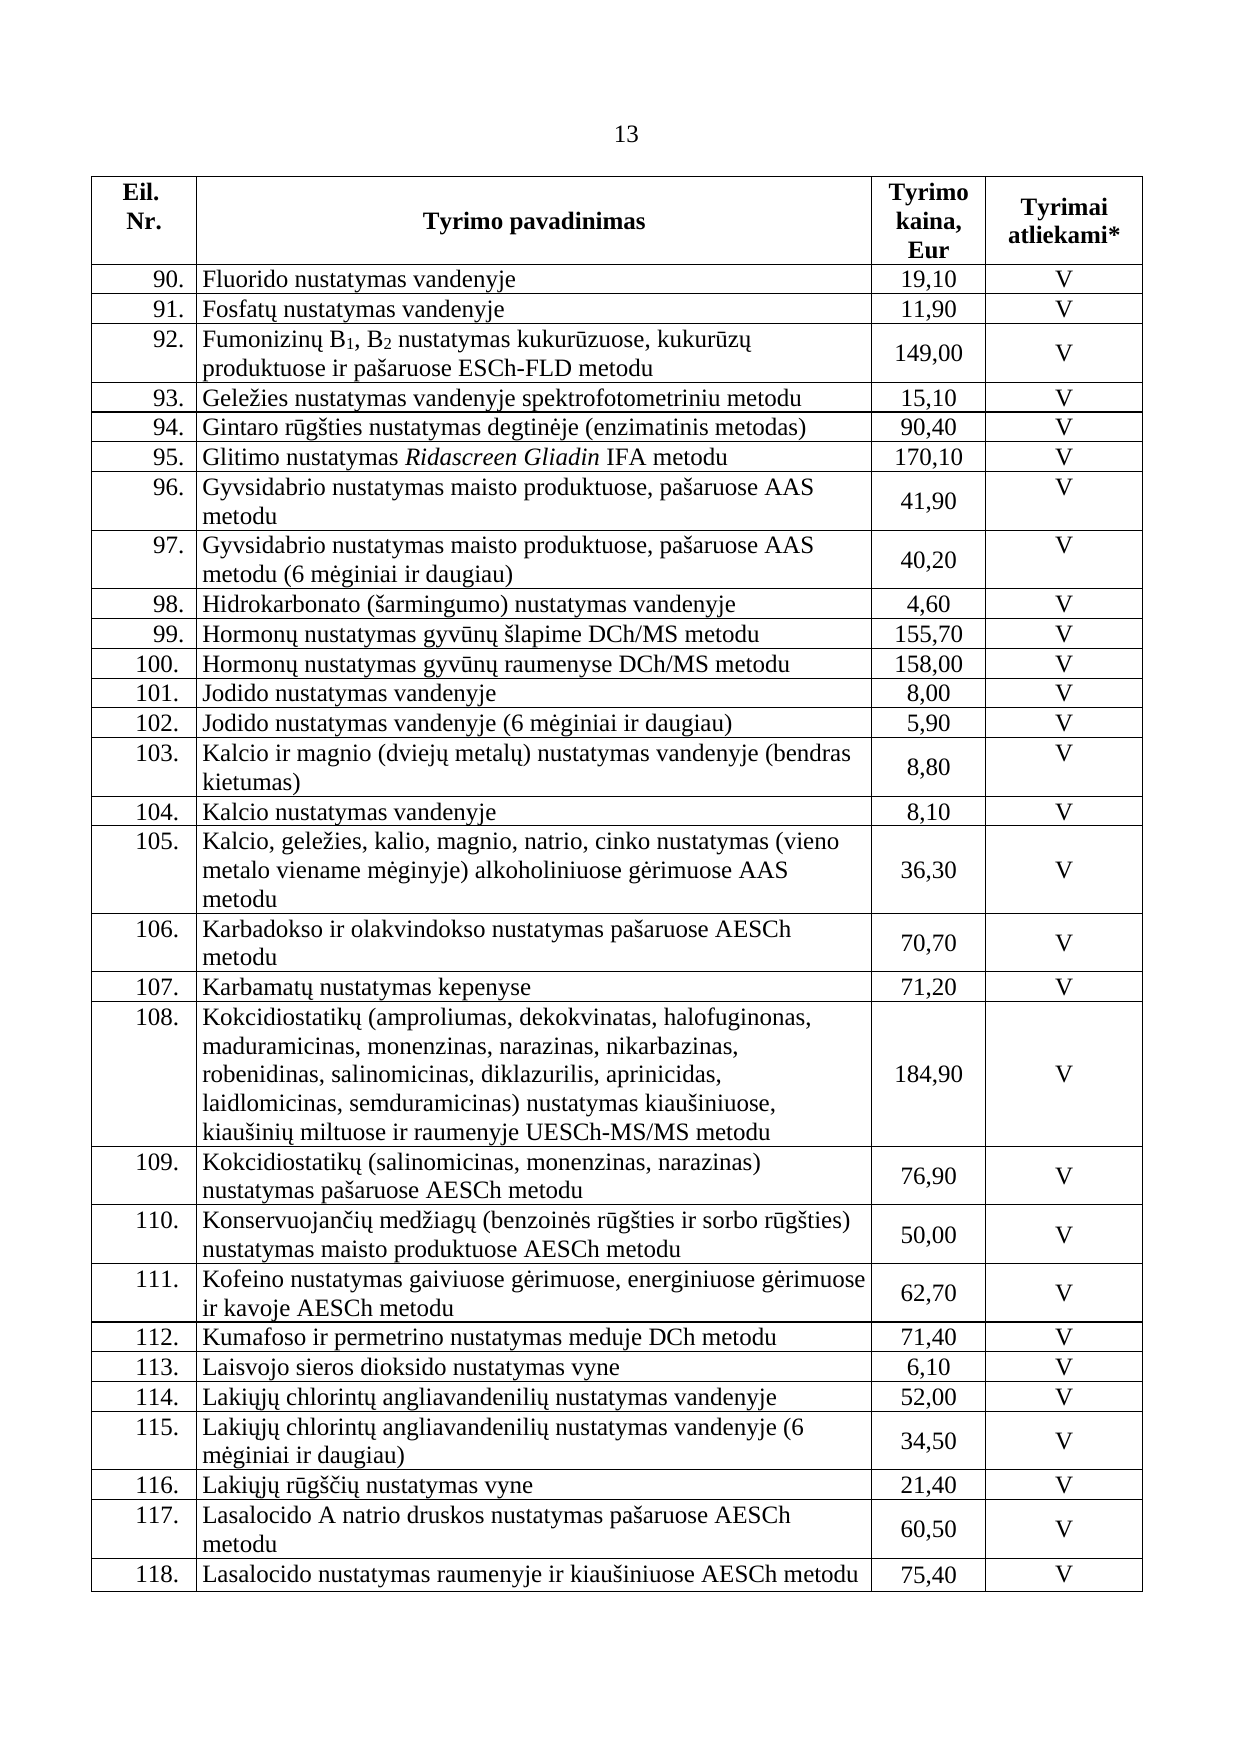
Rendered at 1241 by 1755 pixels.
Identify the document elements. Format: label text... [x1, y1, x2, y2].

table_cell Geležies nustatymas vandenyje spektrofotometriniu metodu [197, 383, 871, 411]
table_cell Kumafoso ir permetrino nustatymas meduje DCh metodu [197, 1323, 871, 1351]
table_cell 99. [92, 619, 196, 648]
table_cell 62,70 [872, 1264, 985, 1321]
table_cell Kokcidiostatikų (amproliumas, dekokvinatas, halofuginonas, maduramicinas, monenzinas, narazinas, nikarbazinas, robenidinas, salinomicinas, diklazurilis, aprinicidas, laidlomicinas, semduramicinas) nustatymas kiaušiniuose, kiaušinių miltuose ir raumenyje UESCh-MS/MS metodu [197, 1002, 871, 1146]
table_cell 11,90 [872, 294, 985, 323]
table_cell V [986, 294, 1142, 323]
table_cell Gyvsidabrio nustatymas maisto produktuose, pašaruose AAS metodu (6 mėginiai ir daugiau) [197, 531, 871, 588]
table_cell 113. [92, 1352, 196, 1381]
table_cell V [986, 1500, 1142, 1558]
table_cell 90,40 [872, 413, 985, 441]
table_cell 5,90 [872, 708, 985, 737]
table_header Tyrimai atliekami* [986, 177, 1142, 263]
table_cell 8,80 [872, 738, 985, 796]
table_cell Kalcio ir magnio (dviejų metalų) nustatymas vandenyje (bendras kietumas) [197, 738, 871, 796]
table_cell Konservuojančių medžiagų (benzoinės rūgšties ir sorbo rūgšties) nustatymas maisto produktuose AESCh metodu [197, 1205, 871, 1263]
table_header Eil. Nr. [92, 177, 196, 263]
table_cell Lasalocido A natrio druskos nustatymas pašaruose AESCh metodu [197, 1500, 871, 1558]
table_cell 158,00 [872, 649, 985, 677]
table_cell 52,00 [872, 1382, 985, 1411]
table_cell 6,10 [872, 1352, 985, 1381]
table_cell Karbamatų nustatymas kepenyse [197, 972, 871, 1001]
table_cell Kalcio, geležies, kalio, magnio, natrio, cinko nustatymas (vieno metalo viename mėginyje) alkoholiniuose gėrimuose AAS metodu [197, 826, 871, 913]
table_cell 107. [92, 972, 196, 1001]
table_cell Fosfatų nustatymas vandenyje [197, 294, 871, 323]
table_header Tyrimo pavadinimas [197, 177, 871, 263]
table_cell V [986, 738, 1142, 796]
table_cell Gintaro rūgšties nustatymas degtinėje (enzimatinis metodas) [197, 413, 871, 441]
table_cell V [986, 1382, 1142, 1411]
table_cell V [986, 708, 1142, 737]
table_cell 109. [92, 1147, 196, 1204]
table_cell V [986, 383, 1142, 411]
table_cell 149,00 [872, 324, 985, 382]
table_cell Hormonų nustatymas gyvūnų raumenyse DCh/MS metodu [197, 649, 871, 677]
table_cell 94. [92, 413, 196, 441]
table_cell 19,10 [872, 265, 985, 293]
table_cell 104. [92, 797, 196, 825]
table_cell V [986, 1323, 1142, 1351]
table_cell V [986, 589, 1142, 618]
table_cell 100. [92, 649, 196, 677]
table_cell Karbadokso ir olakvindokso nustatymas pašaruose AESCh metodu [197, 914, 871, 971]
table_cell Fumonizinų B1, B2 nustatymas kukurūzuose, kukurūzų produktuose ir pašaruose ESCh-FLD metodu [197, 324, 871, 382]
table_cell 75,40 [872, 1559, 985, 1591]
table_cell 93. [92, 383, 196, 411]
table_cell 97. [92, 531, 196, 588]
table_cell Fluorido nustatymas vandenyje [197, 265, 871, 293]
table_cell V [986, 531, 1142, 588]
table_cell 96. [92, 472, 196, 529]
table_cell 101. [92, 679, 196, 707]
table_cell 102. [92, 708, 196, 737]
table_cell Lakiųjų chlorintų angliavandenilių nustatymas vandenyje [197, 1382, 871, 1411]
table_cell 170,10 [872, 442, 985, 471]
table_cell 41,90 [872, 472, 985, 529]
table_cell V [986, 826, 1142, 913]
table_cell V [986, 619, 1142, 648]
table_cell Jodido nustatymas vandenyje (6 mėginiai ir daugiau) [197, 708, 871, 737]
table_cell V [986, 1264, 1142, 1321]
table_cell 105. [92, 826, 196, 913]
table_cell V [986, 1147, 1142, 1204]
table_cell V [986, 1559, 1142, 1591]
table_cell Gyvsidabrio nustatymas maisto produktuose, pašaruose AAS metodu [197, 472, 871, 529]
table_cell 91. [92, 294, 196, 323]
table_cell V [986, 442, 1142, 471]
table_cell V [986, 649, 1142, 677]
table_cell 36,30 [872, 826, 985, 913]
table_cell 21,40 [872, 1470, 985, 1499]
table_cell 4,60 [872, 589, 985, 618]
table_cell Lakiųjų rūgščių nustatymas vyne [197, 1470, 871, 1499]
table_cell 115. [92, 1412, 196, 1469]
table_cell 110. [92, 1205, 196, 1263]
table_cell 98. [92, 589, 196, 618]
table_cell 70,70 [872, 914, 985, 971]
table_cell 95. [92, 442, 196, 471]
table_cell V [986, 472, 1142, 529]
table_cell 92. [92, 324, 196, 382]
table_cell V [986, 797, 1142, 825]
table_cell Glitimo nustatymas Ridascreen Gliadin IFA metodu [197, 442, 871, 471]
table_cell Kofeino nustatymas gaiviuose gėrimuose, energiniuose gėrimuose ir kavoje AESCh metodu [197, 1264, 871, 1321]
table_cell 155,70 [872, 619, 985, 648]
table_cell 111. [92, 1264, 196, 1321]
table_cell Kokcidiostatikų (salinomicinas, monenzinas, narazinas) nustatymas pašaruose AESCh metodu [197, 1147, 871, 1204]
table_cell 118. [92, 1559, 196, 1591]
table_cell V [986, 1470, 1142, 1499]
table_cell 103. [92, 738, 196, 796]
table_cell Hidrokarbonato (šarmingumo) nustatymas vandenyje [197, 589, 871, 618]
table_header Tyrimo kaina, Eur [872, 177, 985, 263]
table_cell 71,40 [872, 1323, 985, 1351]
table_cell Lakiųjų chlorintų angliavandenilių nustatymas vandenyje (6 mėginiai ir daugiau) [197, 1412, 871, 1469]
table_cell 40,20 [872, 531, 985, 588]
table_cell V [986, 265, 1142, 293]
table_cell Laisvojo sieros dioksido nustatymas vyne [197, 1352, 871, 1381]
table_cell 116. [92, 1470, 196, 1499]
table_cell Jodido nustatymas vandenyje [197, 679, 871, 707]
table_cell 60,50 [872, 1500, 985, 1558]
table_cell 108. [92, 1002, 196, 1146]
table_cell 71,20 [872, 972, 985, 1001]
table_cell V [986, 413, 1142, 441]
table_cell 76,90 [872, 1147, 985, 1204]
table_cell 15,10 [872, 383, 985, 411]
table_cell Lasalocido nustatymas raumenyje ir kiaušiniuose AESCh metodu [197, 1559, 871, 1591]
table_cell V [986, 1205, 1142, 1263]
table_cell V [986, 324, 1142, 382]
table_cell 90. [92, 265, 196, 293]
table_cell V [986, 972, 1142, 1001]
table_cell 114. [92, 1382, 196, 1411]
table_cell 117. [92, 1500, 196, 1558]
table_cell 34,50 [872, 1412, 985, 1469]
table_cell V [986, 1352, 1142, 1381]
table_cell V [986, 679, 1142, 707]
table_cell 8,10 [872, 797, 985, 825]
table_cell 106. [92, 914, 196, 971]
table_cell 112. [92, 1323, 196, 1351]
table_cell 184,90 [872, 1002, 985, 1146]
table_cell Hormonų nustatymas gyvūnų šlapime DCh/MS metodu [197, 619, 871, 648]
table_cell 50,00 [872, 1205, 985, 1263]
table_cell V [986, 914, 1142, 971]
table_cell Kalcio nustatymas vandenyje [197, 797, 871, 825]
table_cell V [986, 1412, 1142, 1469]
table_cell 8,00 [872, 679, 985, 707]
table_cell V [986, 1002, 1142, 1146]
